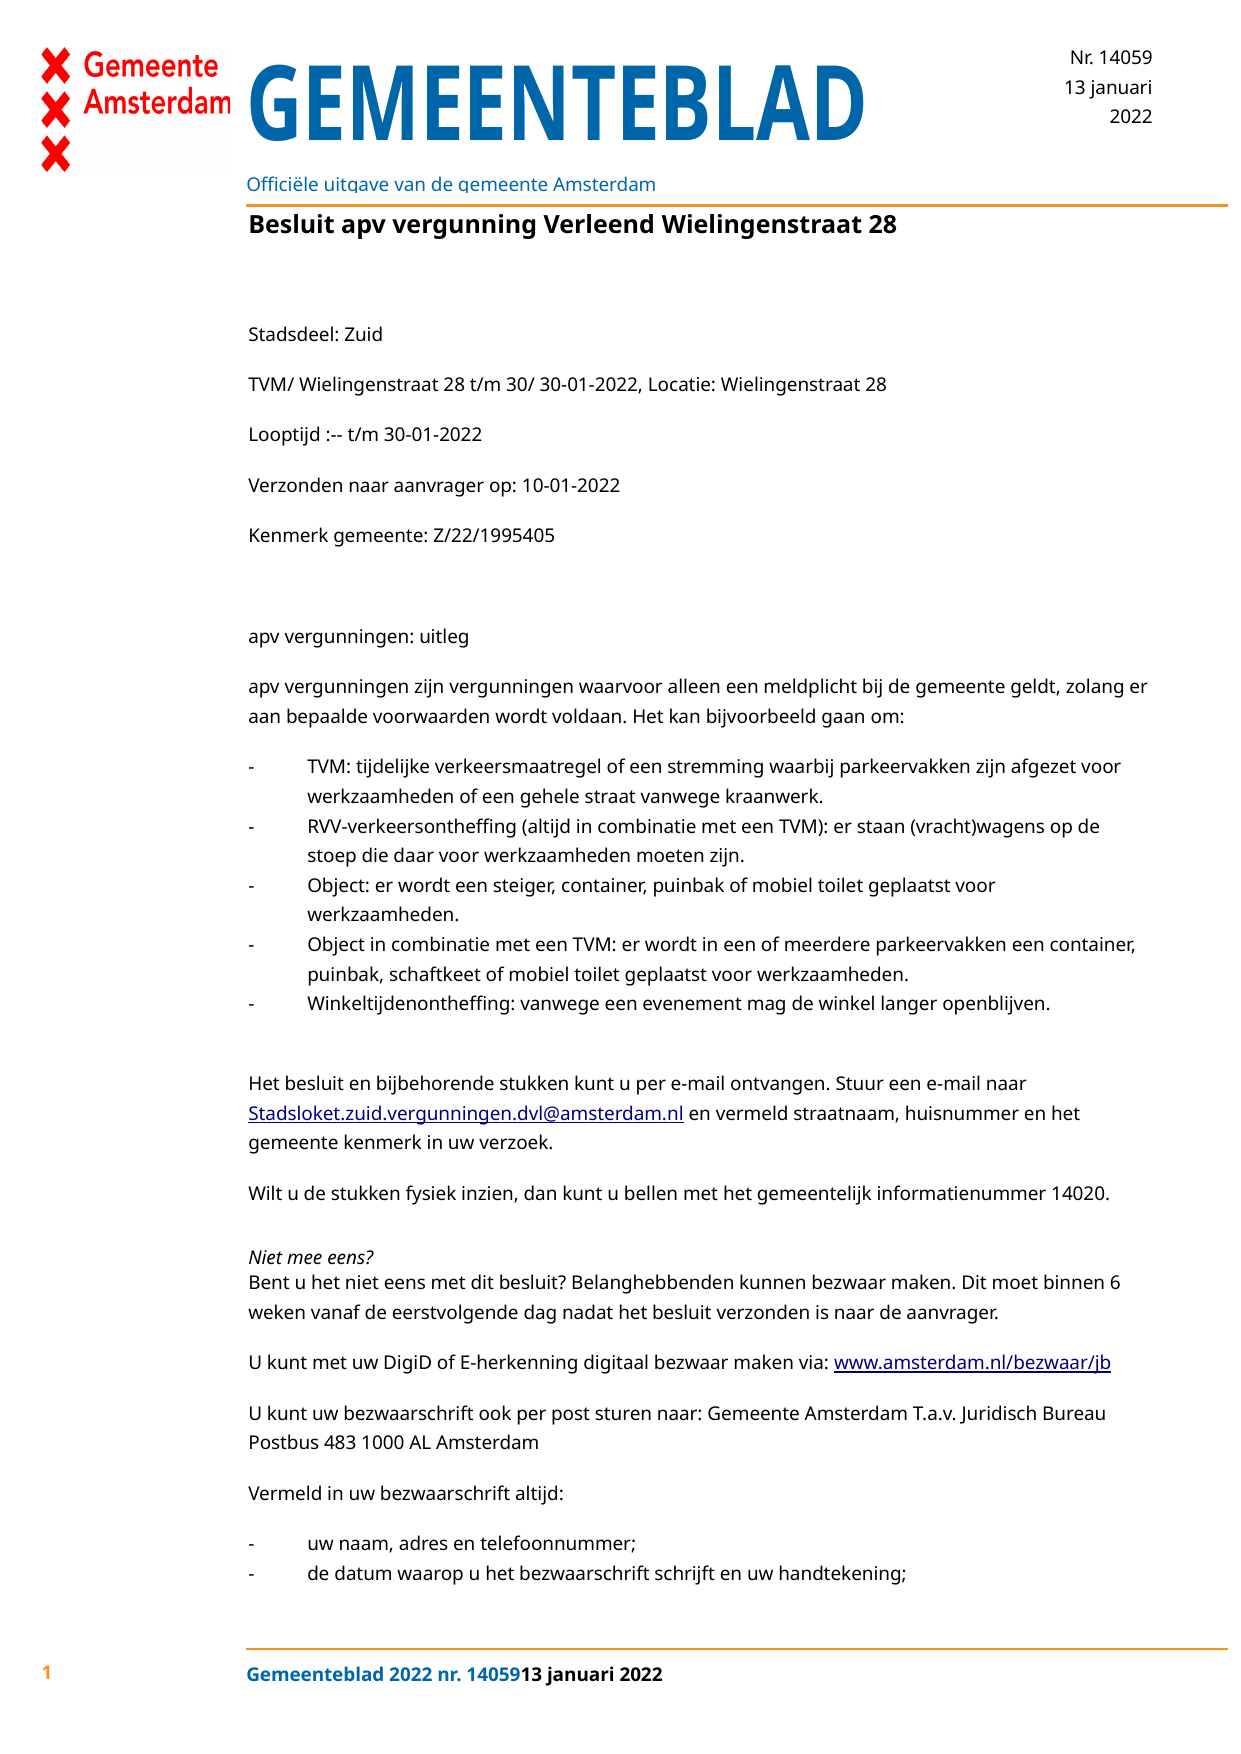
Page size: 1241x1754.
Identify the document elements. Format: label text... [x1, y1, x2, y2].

text Bent u het niet eens met dit besluit? Belanghebbenden kunnen bezwaar maken. Dit moet binnen 6 weken vanaf de eerstvolgende dag nadat het besluit verzonden is naar de aanvrager. [248, 1269, 1152, 1325]
text Looptijd :-- t/m 30-01-2022 [248, 422, 1152, 447]
list uw naam, adres en telefoonnummer; [248, 1530, 1152, 1556]
text apv vergunningen: uitleg [248, 623, 1152, 649]
text Kenmerk gemeente: Z/22/1995405 [248, 522, 1152, 548]
list de datum waarop u het bezwaarschrift schrijft en uw handtekening; [248, 1560, 1152, 1586]
list TVM: tijdelijke verkeersmaatregel of een stremming waarbij parkeervakken zijn afgezet voor werkzaamheden of een gehele straat vanwege kraanwerk. [248, 754, 1152, 809]
text Stadsdeel: Zuid [248, 321, 1152, 346]
text Wilt u de stukken fysiek inzien, dan kunt u bellen met het gemeentelijk informatienummer 14020. [248, 1180, 1152, 1206]
list Object in combinatie met een TVM: er wordt in een of meerdere parkeervakken een container, puinbak, schaftkeet of mobiel toilet geplaatst voor werkzaamheden. [248, 931, 1152, 986]
text Niet mee eens? [248, 1244, 1152, 1269]
list Winkeltijdenontheffing: vanwege een evenement mag de winkel langer openblijven. [248, 990, 1152, 1016]
picture [41, 47, 231, 172]
text Vermeld in uw bezwaarschrift altijd: [248, 1480, 1152, 1506]
text Besluit apv vergunning Verleend Wielingenstraat 28 [248, 207, 1152, 241]
text Het besluit en bijbehorende stukken kunt u per e-mail ontvangen. Stuur een e-mail naar Stadsloket.zuid.vergunningen.dvl@amsterdam.nl en vermeld straatnaam, huisnummer en het gemeente kenmerk in uw verzoek. [248, 1070, 1152, 1155]
text apv vergunningen zijn vergunningen waarvoor alleen een meldplicht bij de gemeente geldt, zolang er aan bepaalde voorwaarden wordt voldaan. Het kan bijvoorbeeld gaan om: [248, 674, 1152, 729]
text U kunt uw bezwaarschrift ook per post sturen naar: Gemeente Amsterdam T.a.v. Juridisch Bureau Postbus 483 1000 AL Amsterdam [248, 1400, 1152, 1455]
text U kunt met uw DigiD of E-herkenning digitaal bezwaar maken via: www.amsterdam.nl/bezwaar/jb [248, 1349, 1152, 1375]
list Object: er wordt een steiger, container, puinbak of mobiel toilet geplaatst voor werkzaamheden. [248, 872, 1152, 927]
text TVM/ Wielingenstraat 28 t/m 30/ 30-01-2022, Locatie: Wielingenstraat 28 [248, 371, 1152, 397]
text Verzonden naar aanvrager op: 10-01-2022 [248, 472, 1152, 498]
list RVV-verkeersontheffing (altijd in combinatie met een TVM): er staan (vracht)wagens op de stoep die daar voor werkzaamheden moeten zijn. [248, 813, 1152, 868]
